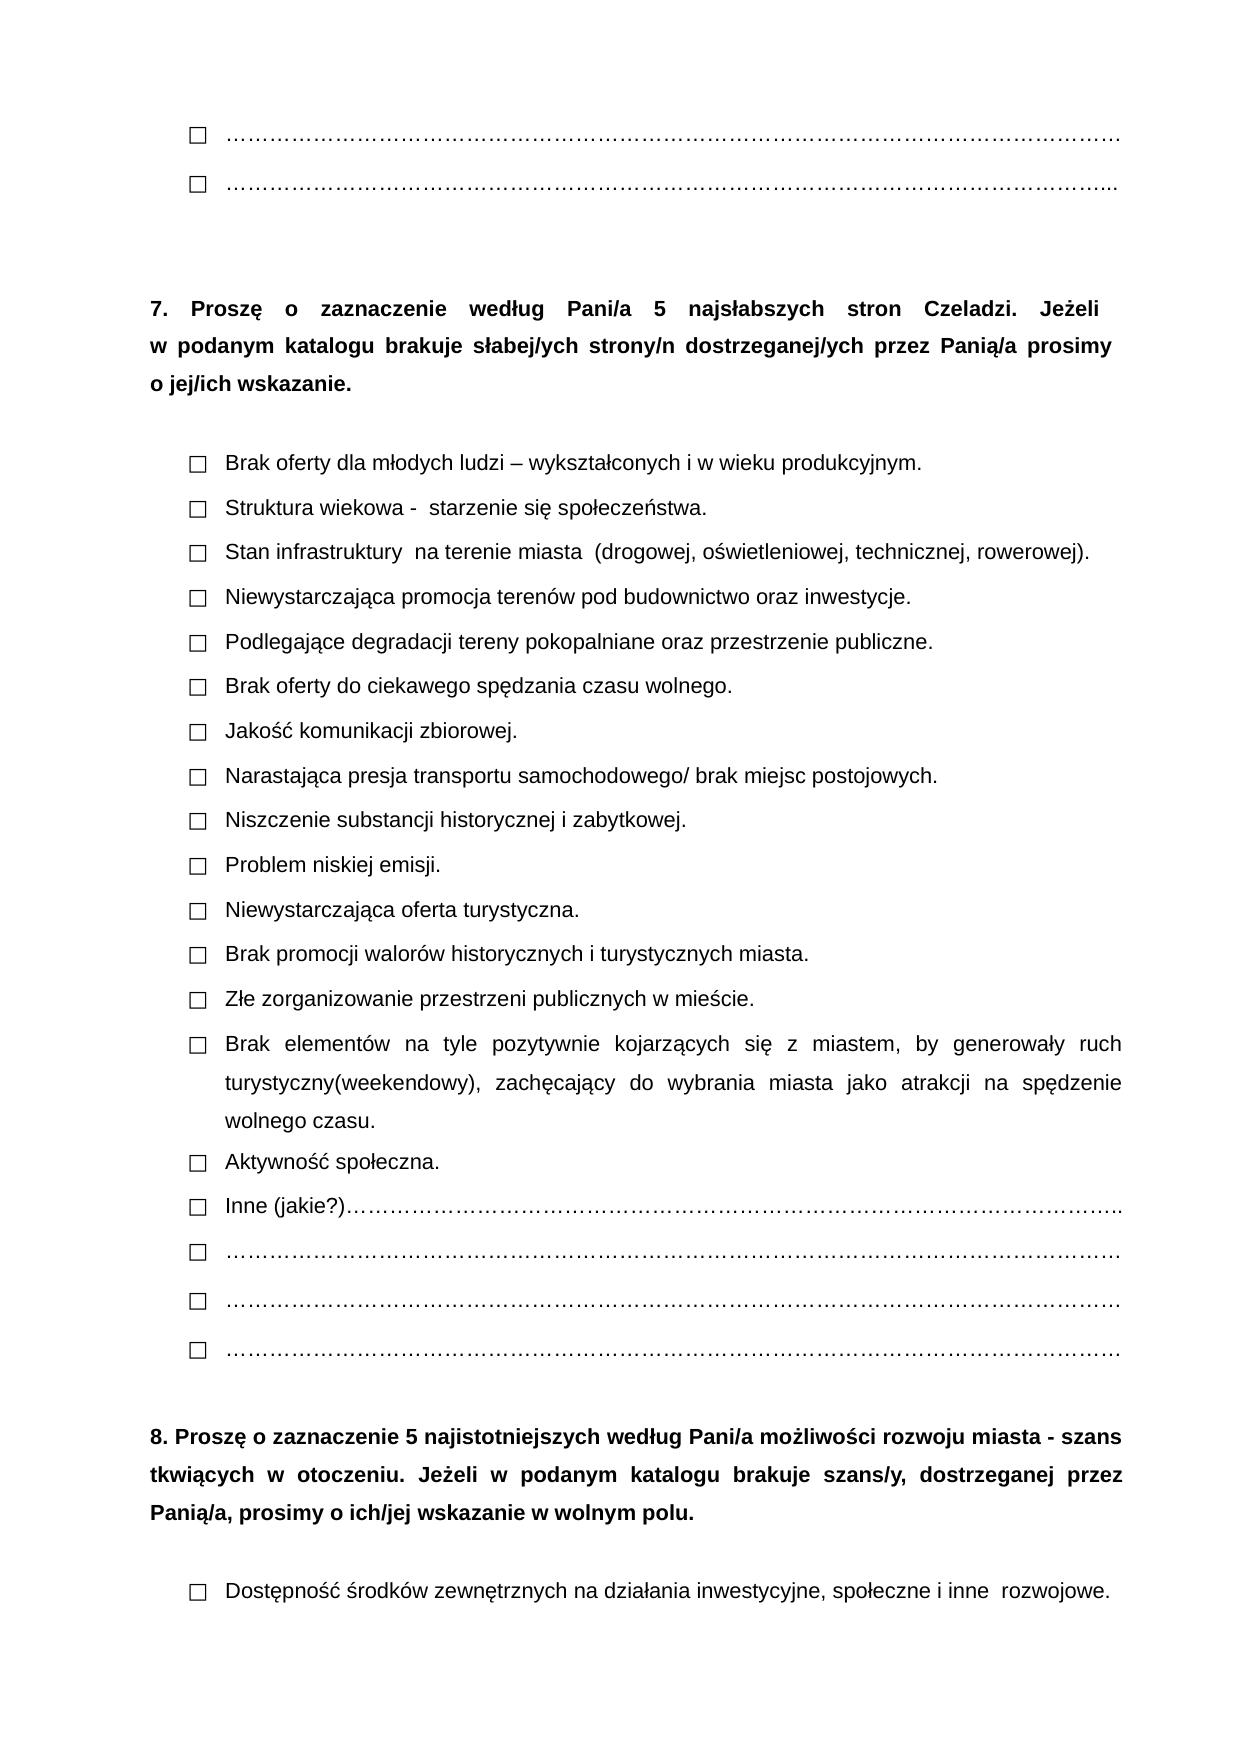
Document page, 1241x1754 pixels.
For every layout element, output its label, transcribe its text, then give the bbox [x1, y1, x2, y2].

list Niewystarczająca promocja terenów pod budownictwo oraz inwestycje. [187, 581, 1123, 611]
list Dostępność środków zewnętrznych na działania inwestycyjne, społeczne i inne rozwojowe. [187, 1575, 1123, 1605]
list …………………………………………………………………………………………………………… [187, 1333, 1123, 1363]
list Złe zorganizowanie przestrzeni publicznych w mieście. [187, 983, 1123, 1013]
list …………………………………………………………………………………………………………... [187, 167, 1123, 197]
list …………………………………………………………………………………………………………… [187, 1235, 1123, 1265]
list Niszczenie substancji historycznej i zabytkowej. [187, 804, 1123, 834]
text 7. Proszę o zaznaczenie według Pani/a 5 najsłabszych stron Czeladzi. Jeżeli w podanym katalogu brakuje słabej/ych strony/n dostrzeganej/ych przez Panią/a prosimy o jej/ich wskazanie. [150, 296, 1123, 396]
list Inne (jakie?)…………………………………………………………………………………………….. [187, 1191, 1123, 1220]
list Brak promocji walorów historycznych i turystycznych miasta. [187, 938, 1123, 968]
list Niewystarczająca oferta turystyczna. [187, 894, 1123, 923]
list Problem niskiej emisji. [187, 849, 1123, 879]
text 8. Proszę o zaznaczenie 5 najistotniejszych według Pani/a możliwości rozwoju miasta - szans tkwiących w otoczeniu. Jeżeli w podanym katalogu brakuje szans/y, dostrzeganej przez Panią/a, prosimy o ich/jej wskazanie w wolnym polu. [150, 1424, 1123, 1524]
list …………………………………………………………………………………………………………… [187, 1284, 1123, 1314]
list Narastająca presja transportu samochodowego/ brak miejsc postojowych. [187, 760, 1123, 789]
list Brak oferty do ciekawego spędzania czasu wolnego. [187, 670, 1123, 700]
list Podlegające degradacji tereny pokopalniane oraz przestrzenie publiczne. [187, 626, 1123, 655]
list Struktura wiekowa - starzenie się społeczeństwa. [187, 492, 1123, 521]
list Aktywność społeczna. [187, 1146, 1123, 1176]
list Brak elementów na tyle pozytywnie kojarzących się z miastem, by generowały ruch turystyczny(weekendowy), zachęcający do wybrania miasta jako atrakcji na spędzenie wolnego czasu. [187, 1028, 1123, 1133]
list Brak oferty dla młodych ludzi – wykształconych i w wieku produkcyjnym. [187, 447, 1123, 477]
list Jakość komunikacji zbiorowej. [187, 715, 1123, 745]
list …………………………………………………………………………………………………………… [187, 118, 1123, 148]
list Stan infrastruktury na terenie miasta (drogowej, oświetleniowej, technicznej, rowerowej). [187, 536, 1123, 566]
